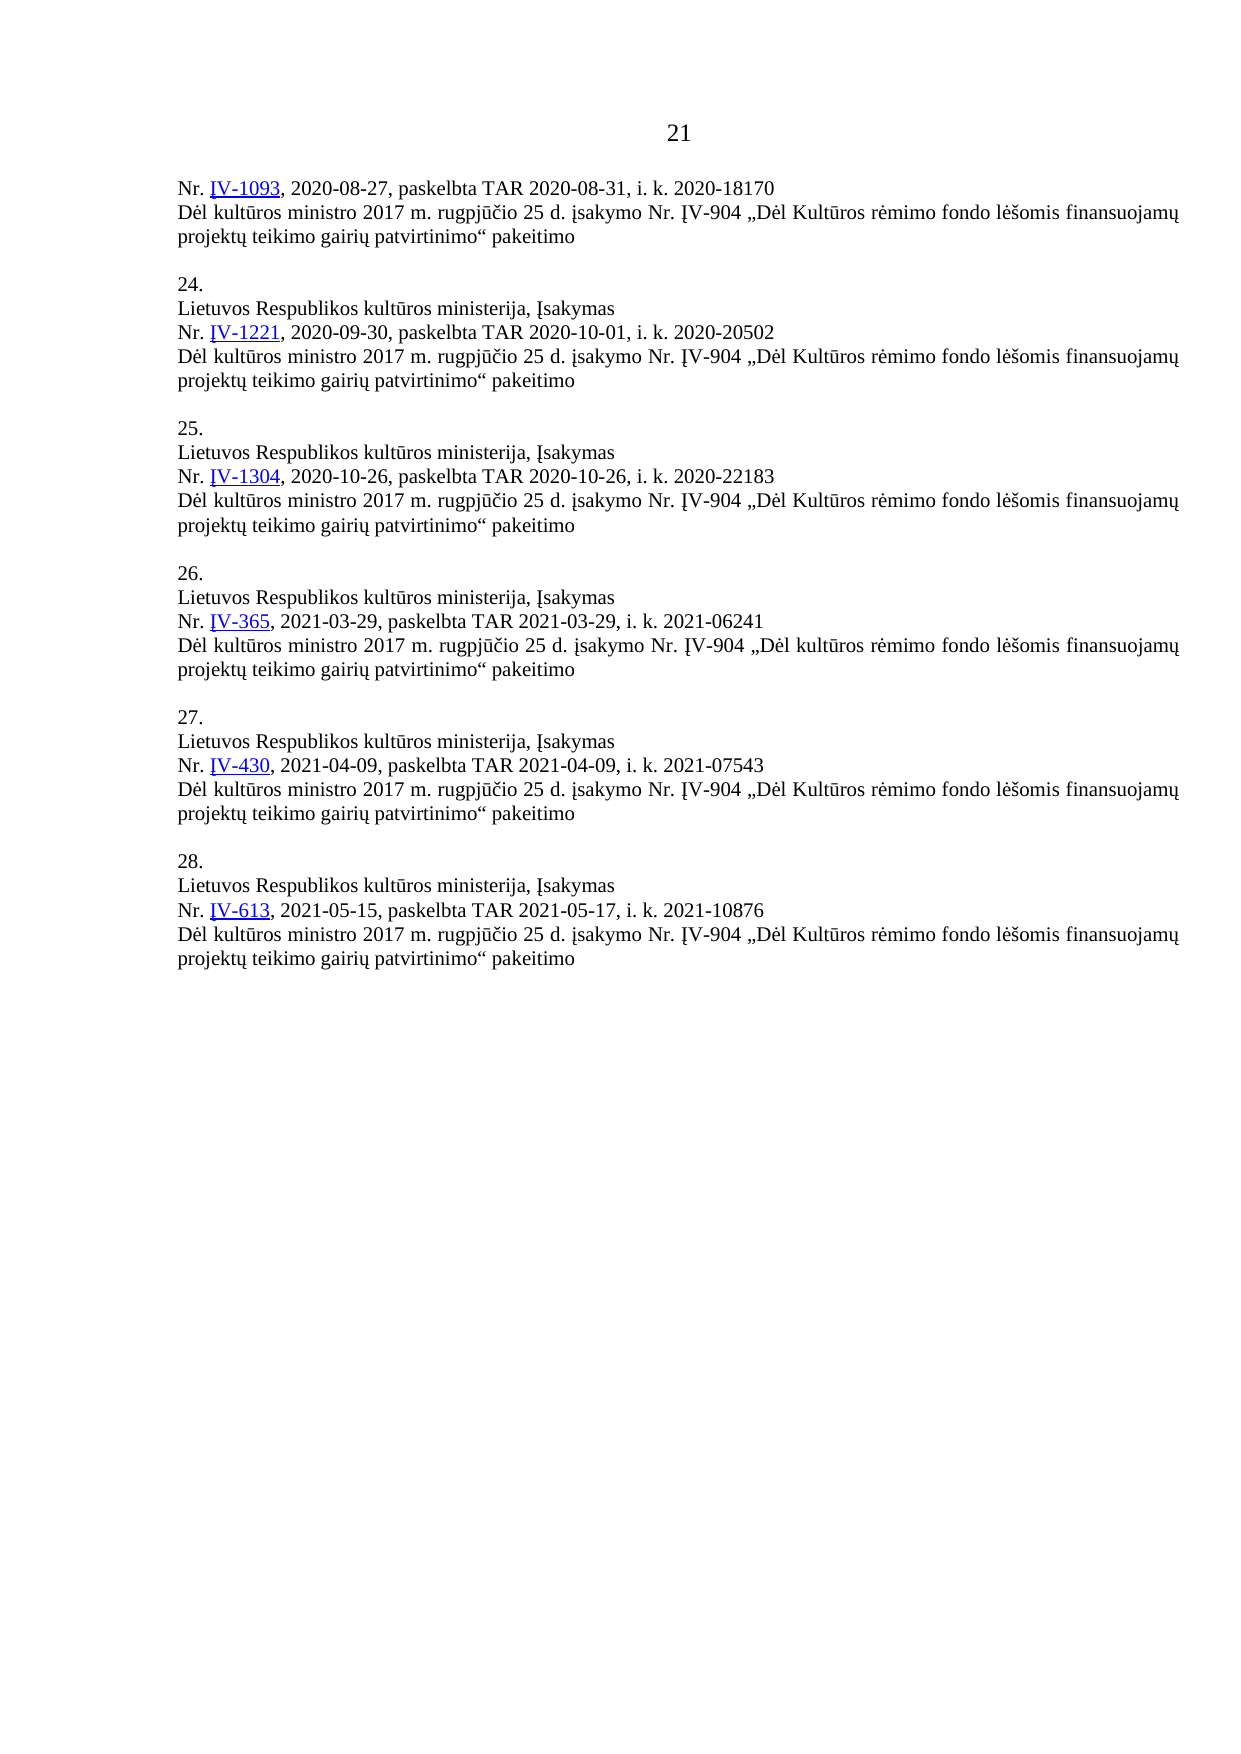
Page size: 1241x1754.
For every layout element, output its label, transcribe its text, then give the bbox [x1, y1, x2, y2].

text Nr. ĮV-365, 2021-03-29, paskelbta TAR 2021-03-29, i. k. 2021-06241 [177, 609, 1181, 633]
text 24. [177, 272, 1181, 296]
text Lietuvos Respublikos kultūros ministerija, Įsakymas [177, 873, 1181, 897]
text Nr. ĮV-613, 2021-05-15, paskelbta TAR 2021-05-17, i. k. 2021-10876 [177, 897, 1181, 922]
text Lietuvos Respublikos kultūros ministerija, Įsakymas [177, 585, 1181, 609]
text 28. [177, 849, 1181, 873]
text Dėl kultūros ministro 2017 m. rugpjūčio 25 d. įsakymo Nr. ĮV-904 „Dėl Kultūros rėmimo fondo lėšomis finansuojamų projektų teikimo gairių patvirtinimo“ pakeitimo [177, 344, 1181, 392]
text Lietuvos Respublikos kultūros ministerija, Įsakymas [177, 729, 1181, 753]
text Dėl kultūros ministro 2017 m. rugpjūčio 25 d. įsakymo Nr. ĮV-904 „Dėl Kultūros rėmimo fondo lėšomis finansuojamų projektų teikimo gairių patvirtinimo“ pakeitimo [177, 922, 1181, 970]
text Dėl kultūros ministro 2017 m. rugpjūčio 25 d. įsakymo Nr. ĮV-904 „Dėl Kultūros rėmimo fondo lėšomis finansuojamų projektų teikimo gairių patvirtinimo“ pakeitimo [177, 200, 1181, 248]
text Nr. ĮV-1093, 2020-08-27, paskelbta TAR 2020-08-31, i. k. 2020-18170 [177, 176, 1181, 200]
text Dėl kultūros ministro 2017 m. rugpjūčio 25 d. įsakymo Nr. ĮV-904 „Dėl Kultūros rėmimo fondo lėšomis finansuojamų projektų teikimo gairių patvirtinimo“ pakeitimo [177, 488, 1181, 537]
text Nr. ĮV-430, 2021-04-09, paskelbta TAR 2021-04-09, i. k. 2021-07543 [177, 753, 1181, 777]
text 26. [177, 561, 1181, 585]
text Dėl kultūros ministro 2017 m. rugpjūčio 25 d. įsakymo Nr. ĮV-904 „Dėl Kultūros rėmimo fondo lėšomis finansuojamų projektų teikimo gairių patvirtinimo“ pakeitimo [177, 777, 1181, 825]
text Lietuvos Respublikos kultūros ministerija, Įsakymas [177, 440, 1181, 464]
text Nr. ĮV-1221, 2020-09-30, paskelbta TAR 2020-10-01, i. k. 2020-20502 [177, 320, 1181, 344]
text 25. [177, 416, 1181, 440]
text Lietuvos Respublikos kultūros ministerija, Įsakymas [177, 296, 1181, 320]
text Nr. ĮV-1304, 2020-10-26, paskelbta TAR 2020-10-26, i. k. 2020-22183 [177, 464, 1181, 488]
text 27. [177, 705, 1181, 729]
text Dėl kultūros ministro 2017 m. rugpjūčio 25 d. įsakymo Nr. ĮV-904 „Dėl kultūros rėmimo fondo lėšomis finansuojamų projektų teikimo gairių patvirtinimo“ pakeitimo [177, 633, 1181, 681]
